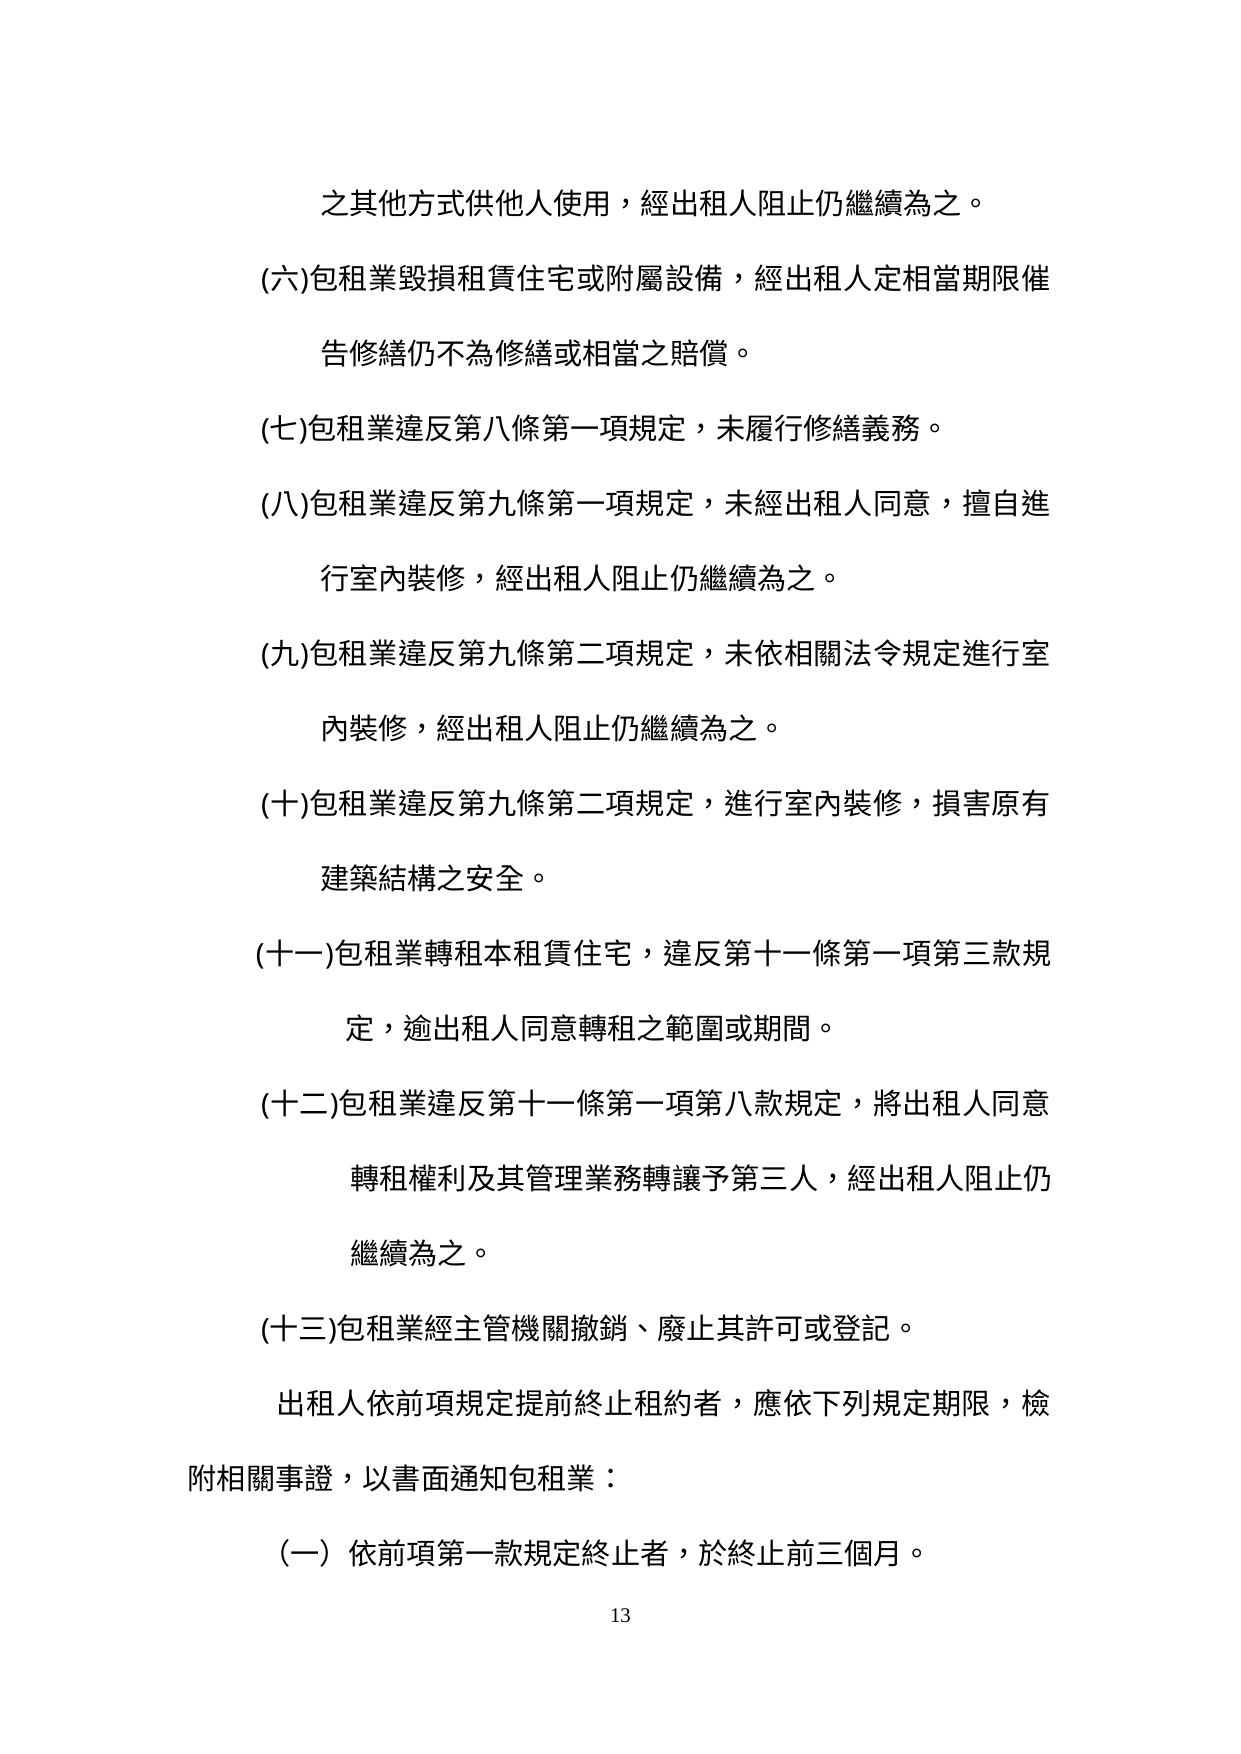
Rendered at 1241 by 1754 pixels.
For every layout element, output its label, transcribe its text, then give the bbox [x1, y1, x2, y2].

text (十)包租業違反第九條第二項規定，進行室內裝修，損害原有建築結構之安全。 [261, 764, 1053, 914]
text (十三)包租業經主管機關撤銷、廢止其許可或登記。 [261, 1289, 1053, 1364]
text (十二)包租業違反第十一條第一項第八款規定，將出租人同意轉租權利及其管理業務轉讓予第三人，經出租人阻止仍繼續為之。 [261, 1064, 1053, 1289]
text (十一)包租業轉租本租賃住宅，違反第十一條第一項第三款規定，逾出租人同意轉租之範圍或期間。 [256, 914, 1053, 1064]
text (七)包租業違反第八條第一項規定，未履行修繕義務。 [261, 389, 1053, 464]
text 之其他方式供他人使用，經出租人阻止仍繼續為之。 [261, 164, 1053, 239]
text （一）依前項第一款規定終止者，於終止前三個月。 [261, 1514, 1053, 1589]
text 出租人依前項規定提前終止租約者，應依下列規定期限，檢附相關事證，以書面通知包租業： [187, 1364, 1053, 1514]
text (八)包租業違反第九條第一項規定，未經出租人同意，擅自進行室內裝修，經出租人阻止仍繼續為之。 [261, 464, 1053, 614]
text (九)包租業違反第九條第二項規定，未依相關法令規定進行室內裝修，經出租人阻止仍繼續為之。 [261, 614, 1053, 764]
text (六)包租業毀損租賃住宅或附屬設備，經出租人定相當期限催告修繕仍不為修繕或相當之賠償。 [261, 239, 1053, 389]
